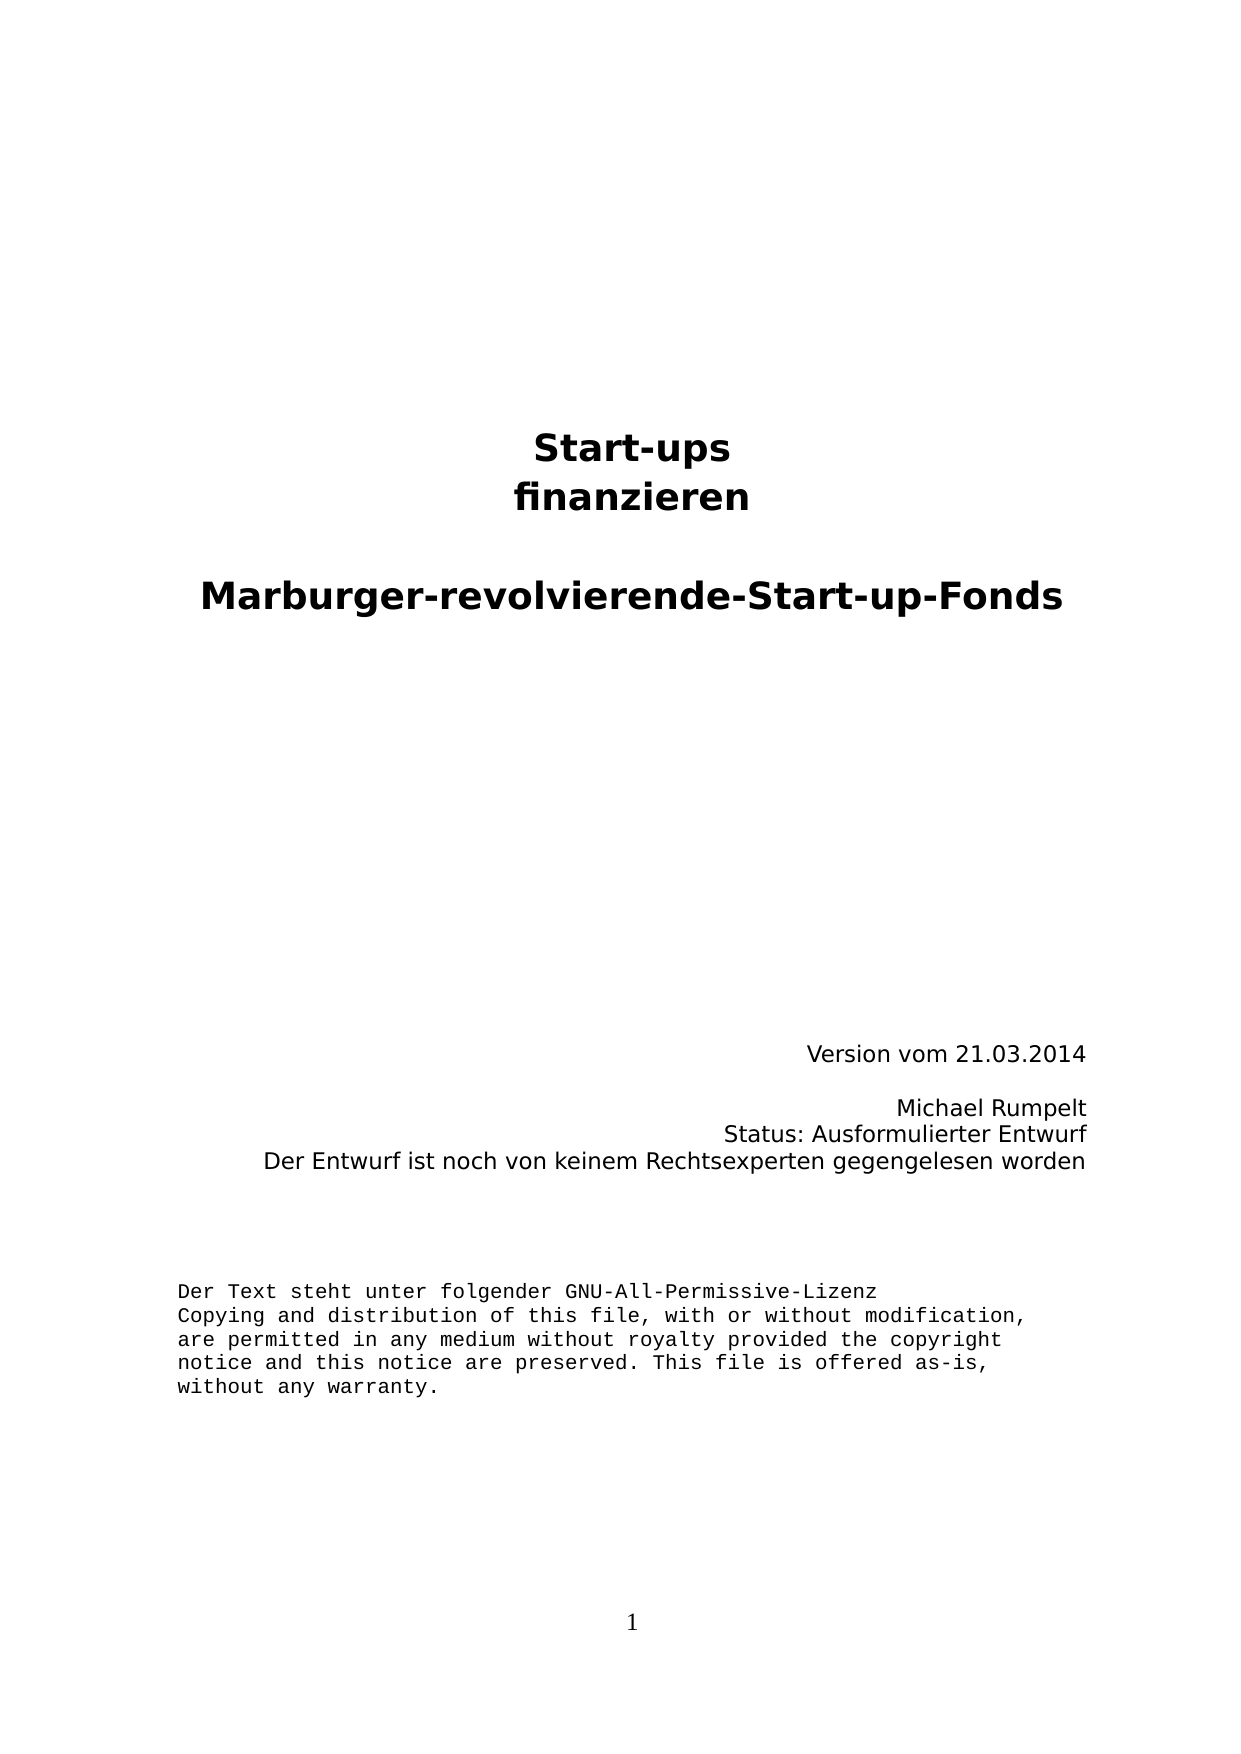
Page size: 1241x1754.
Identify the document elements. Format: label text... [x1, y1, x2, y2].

text are permitted in any medium without royalty provided the copyright [177, 1329, 1087, 1352]
text without any warranty. [177, 1376, 1087, 1400]
text Version vom 21.03.2014 [177, 1041, 1087, 1068]
text Start-ups [177, 426, 1087, 470]
text finanzieren [177, 476, 1087, 519]
text Der Entwurf ist noch von keinem Rechtsexperten gegengelesen worden [177, 1148, 1087, 1175]
text Der Text steht unter folgender GNU-All-Permissive-Lizenz [177, 1281, 1087, 1305]
text Copying and distribution of this file, with or without modification, [177, 1305, 1087, 1329]
text Marburger-revolvierende-Start-up-Fonds [177, 575, 1087, 618]
text notice and this notice are preserved. This file is offered as-is, [177, 1352, 1087, 1376]
text Status: Ausformulierter Entwurf [177, 1121, 1087, 1148]
text Michael Rumpelt [177, 1095, 1087, 1121]
